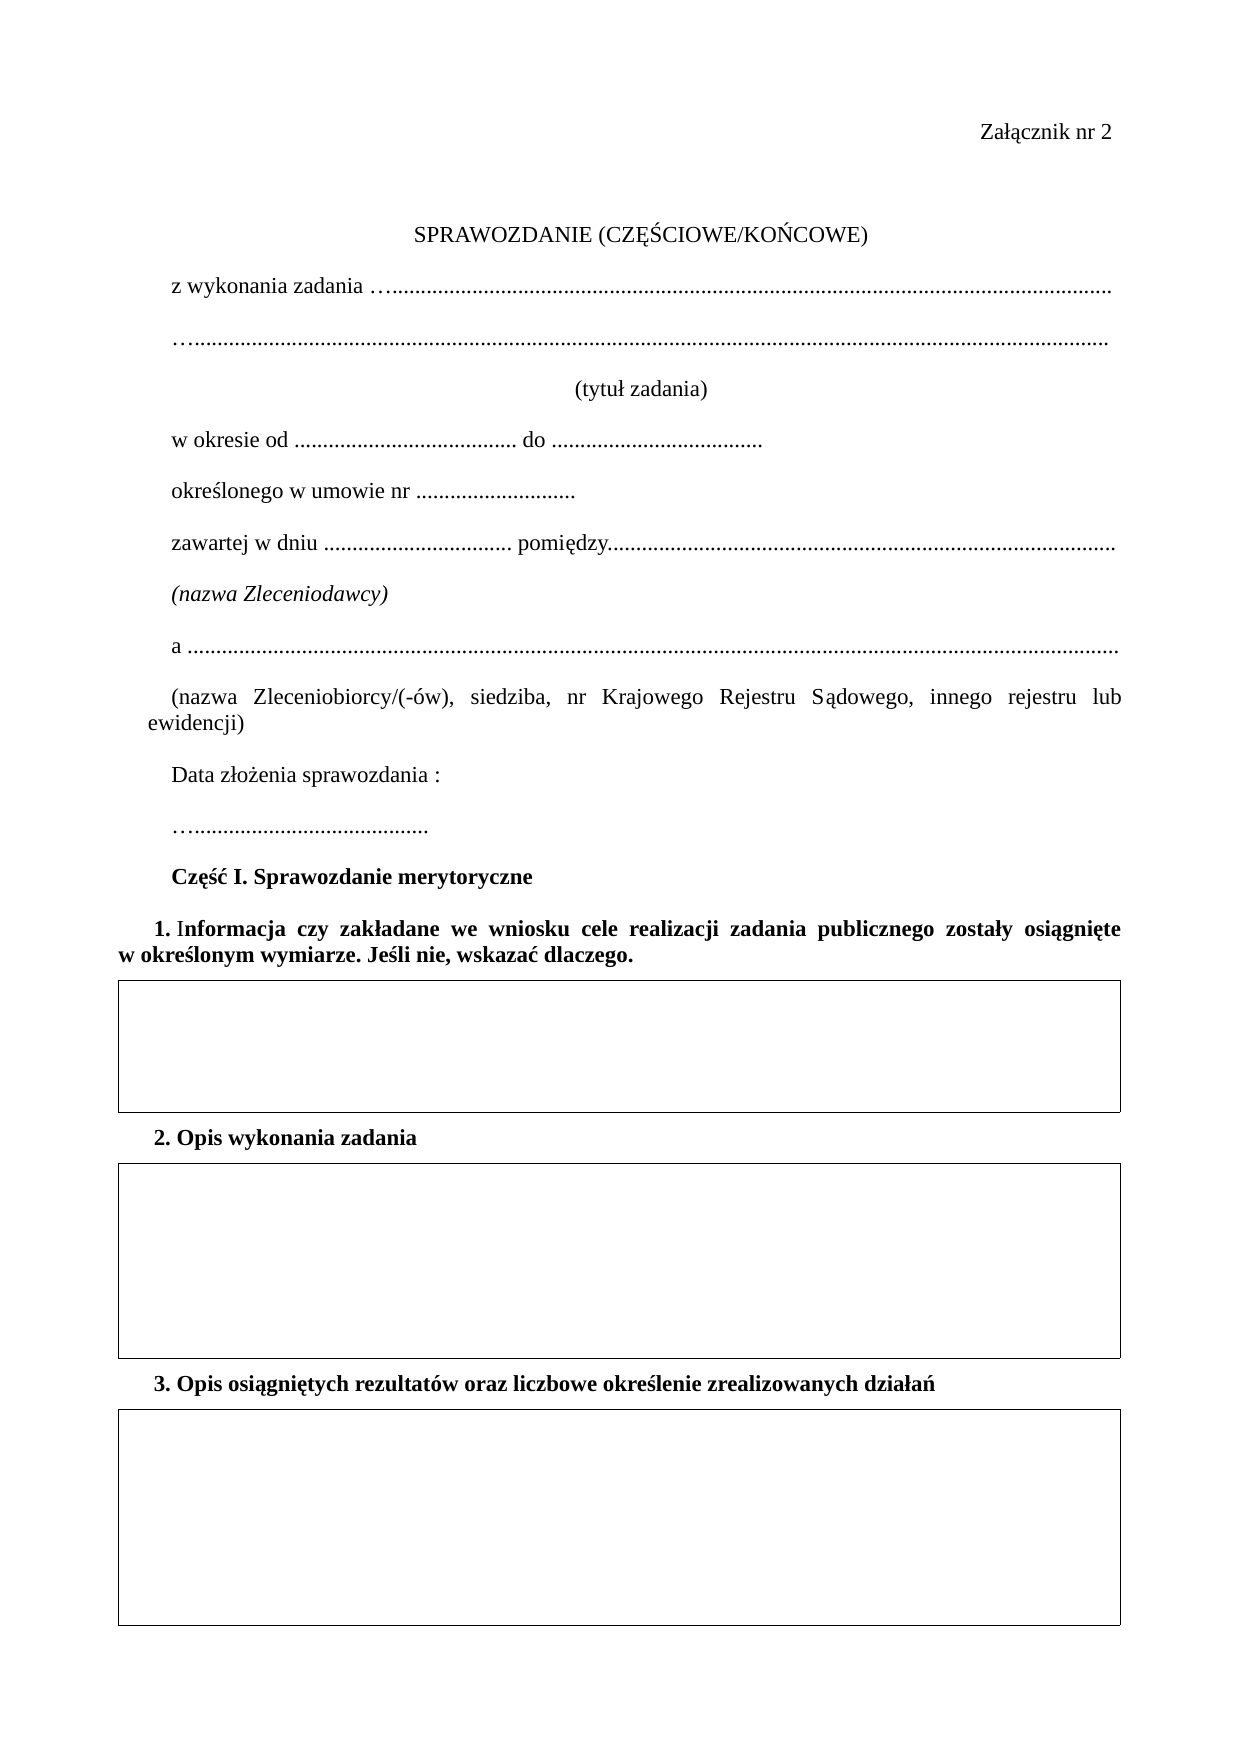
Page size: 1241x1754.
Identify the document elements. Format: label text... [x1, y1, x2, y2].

text SPRAWOZDANIE (CZĘŚCIOWE/KOŃCOWE) [148, 221, 1122, 247]
text w okresie od ....................................... do ..................................... [148, 426, 1122, 453]
text zawartej w dniu ................................. pomiędzy......................................................................................... [148, 529, 1122, 555]
text (tytuł zadania) [148, 375, 1122, 401]
text 3. Opis osiągniętych rezultatów oraz liczbowe określenie zrealizowanych działań [118, 1370, 1122, 1396]
text 1. Informacja czy zakładane we wniosku cele realizacji zadania publicznego zostały osiągnięte w określonym wymiarze. Jeśli nie, wskazać dlaczego. [118, 915, 1122, 967]
text (nazwa Zleceniobiorcy/(-ów), siedziba, nr Krajowego Rejestru Sądowego, innego rejestru lub ewidencji) [148, 683, 1122, 736]
text określonego w umowie nr ............................ [148, 478, 1122, 504]
table_header [119, 981, 1120, 1112]
text (nazwa Zleceniodawcy) [148, 580, 1122, 607]
table_header [119, 1164, 1120, 1357]
table_header [119, 1410, 1120, 1625]
text z wykonania zadania ….............................................................................................................................. [148, 272, 1122, 298]
text …......................................... [148, 812, 1122, 838]
text Załącznik nr 2 [148, 118, 1122, 144]
text Data złożenia sprawozdania : [148, 761, 1122, 787]
text a ................................................................................................................................................................... [148, 632, 1122, 658]
text 2. Opis wykonania zadania [118, 1124, 1122, 1151]
text …................................................................................................................................................................ [148, 323, 1122, 350]
text Część I. Sprawozdanie merytoryczne [148, 863, 1122, 890]
